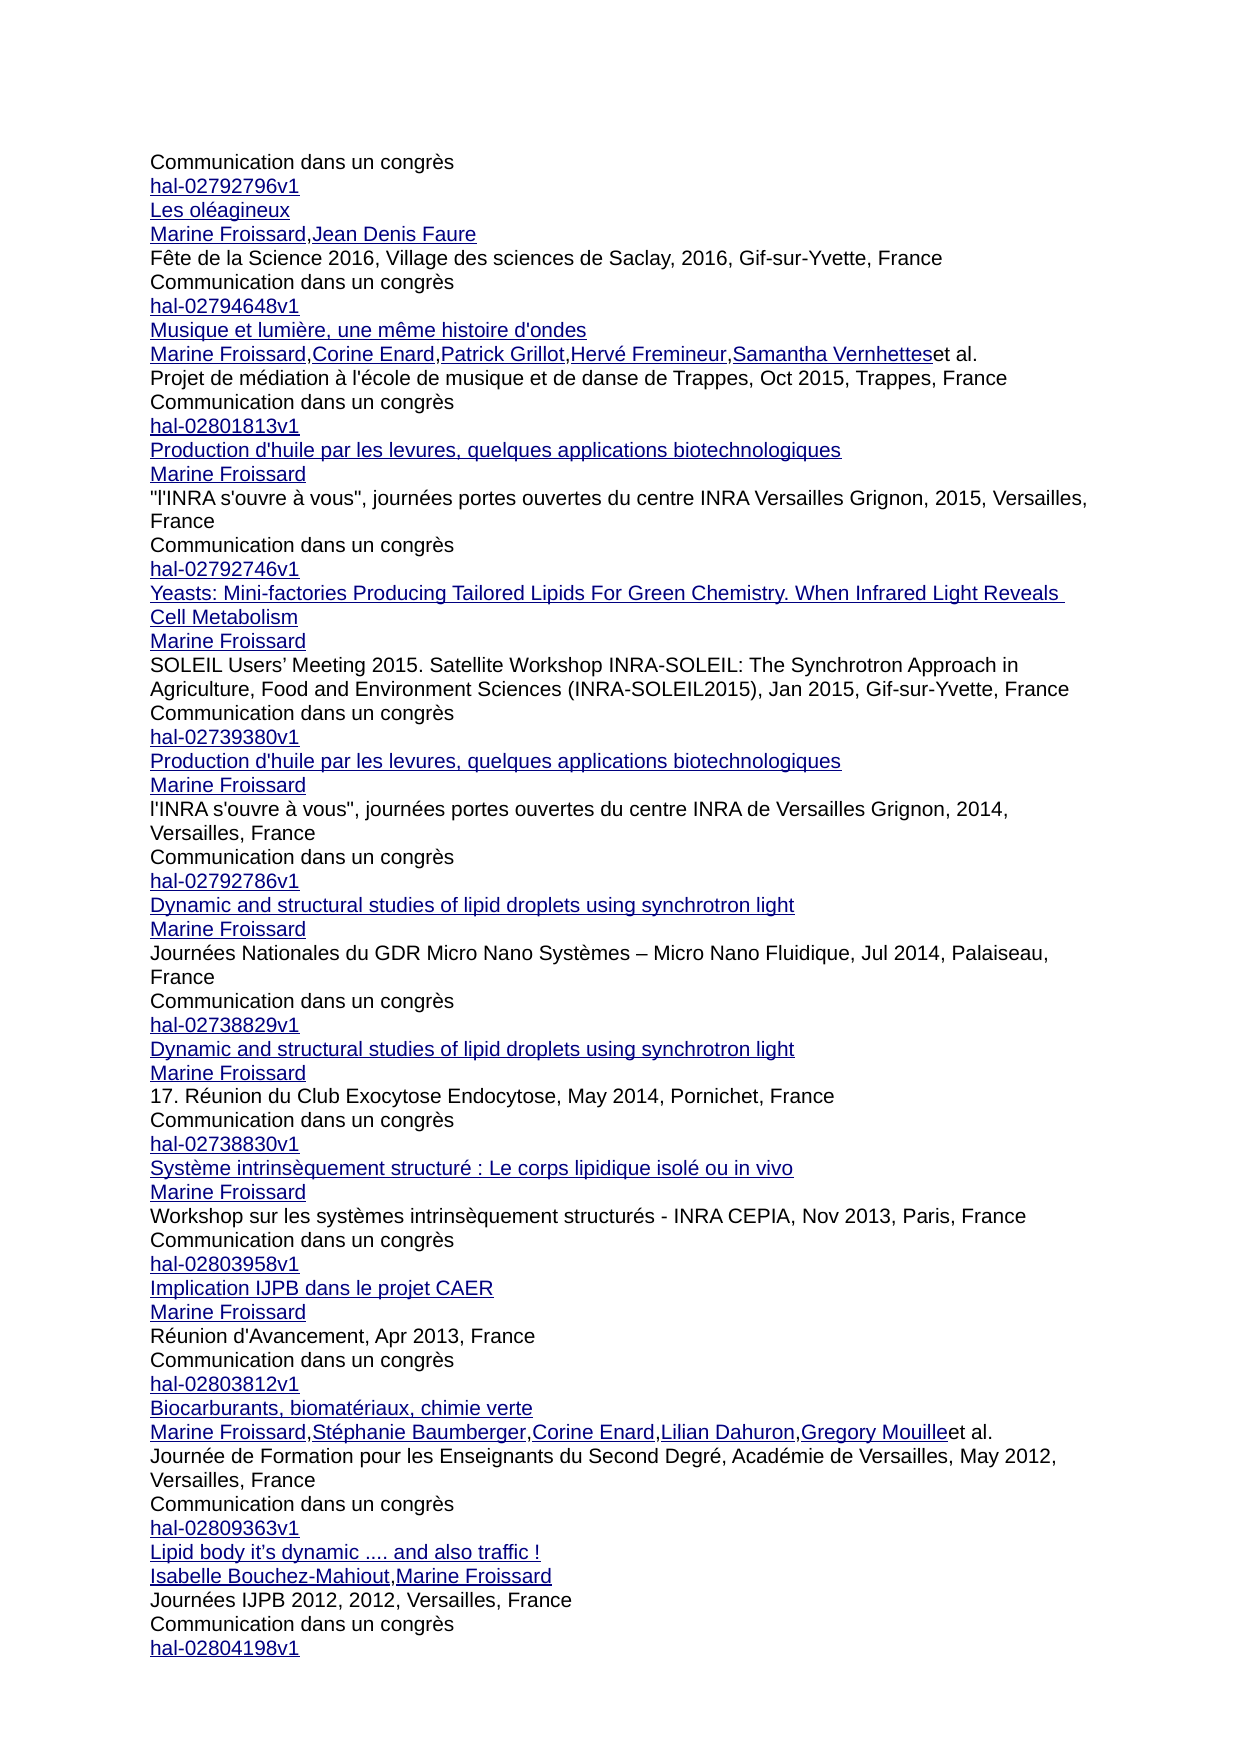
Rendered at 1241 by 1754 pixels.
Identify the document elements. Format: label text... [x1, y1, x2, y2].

table_cell Production d'huile par les levures, quelques applications biotechnologiques Marine Froissard "l'INRA s'ouvre à vous", journées portes ouvertes du centre INRA Versailles Grignon, 2015, Versailles, France Communication dans un congrès hal-02792746v1 [150, 438, 1090, 581]
table_cell Implication IJPB dans le projet CAER Marine Froissard Réunion d'Avancement, Apr 2013, France Communication dans un congrès hal-02803812v1 [150, 1276, 1090, 1396]
table_cell Musique et lumière, une même histoire d'ondes Marine Froissard,Corine Enard,Patrick Grillot,Hervé Fremineur,Samantha Vernhetteset al. Projet de médiation à l'école de musique et de danse de Trappes, Oct 2015, Trappes, France Communication dans un congrès hal-02801813v1 [150, 318, 1090, 437]
table_cell Les oléagineux Marine Froissard,Jean Denis Faure Fête de la Science 2016, Village des sciences de Saclay, 2016, Gif-sur-Yvette, France Communication dans un congrès hal-02794648v1 [150, 198, 1090, 318]
table_cell Production d'huile par les levures, quelques applications biotechnologiques Marine Froissard l'INRA s'ouvre à vous", journées portes ouvertes du centre INRA de Versailles Grignon, 2014, Versailles, France Communication dans un congrès hal-02792786v1 [150, 749, 1090, 893]
table_cell Système intrinsèquement structuré : Le corps lipidique isolé ou in vivo Marine Froissard Workshop sur les systèmes intrinsèquement structurés - INRA CEPIA, Nov 2013, Paris, France Communication dans un congrès hal-02803958v1 [150, 1156, 1090, 1276]
table_cell Lipid body it’s dynamic .... and also traffic ! Isabelle Bouchez-Mahiout,Marine Froissard Journées IJPB 2012, 2012, Versailles, France Communication dans un congrès hal-02804198v1 [150, 1540, 1090, 1659]
table_cell Biocarburants, biomatériaux, chimie verte Marine Froissard,Stéphanie Baumberger,Corine Enard,Lilian Dahuron,Gregory Mouilleet al. Journée de Formation pour les Enseignants du Second Degré, Académie de Versailles, May 2012, Versailles, France Communication dans un congrès hal-02809363v1 [150, 1396, 1090, 1539]
table_cell Dynamic and structural studies of lipid droplets using synchrotron light Marine Froissard Journées Nationales du GDR Micro Nano Systèmes – Micro Nano Fluidique, Jul 2014, Palaiseau, France Communication dans un congrès hal-02738829v1 [150, 893, 1090, 1036]
table_cell Yeasts: Mini-factories Producing Tailored Lipids For Green Chemistry. When Infrared Light Reveals Cell Metabolism Marine Froissard SOLEIL Users’ Meeting 2015. Satellite Workshop INRA-SOLEIL: The Synchrotron Approach in Agriculture, Food and Environment Sciences (INRA-SOLEIL2015), Jan 2015, Gif-sur-Yvette, France Communication dans un congrès hal-02739380v1 [150, 581, 1090, 749]
table_cell Communication dans un congrès hal-02792796v1 [150, 150, 1090, 198]
table_cell Dynamic and structural studies of lipid droplets using synchrotron light Marine Froissard 17. Réunion du Club Exocytose Endocytose, May 2014, Pornichet, France Communication dans un congrès hal-02738830v1 [150, 1036, 1090, 1156]
